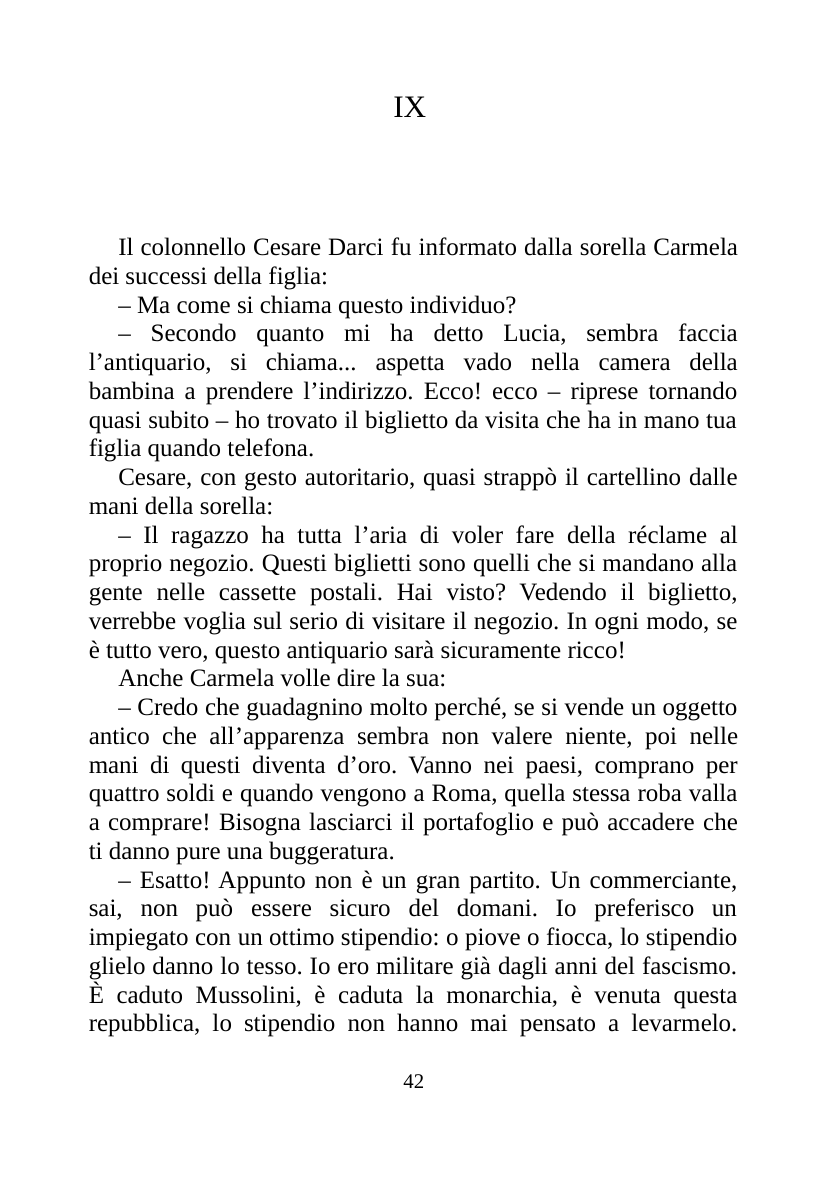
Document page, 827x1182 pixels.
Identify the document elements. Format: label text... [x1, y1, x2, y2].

text – Il ragazzo ha tutta l’aria di voler fare della réclame al proprio negozio. Questi biglietti sono quelli che si mandano alla gente nelle cassette postali. Hai visto? Vedendo il biglietto, verrebbe voglia sul serio di visitare il negozio. In ogni modo, se è tutto vero, questo antiquario sarà sicuramente ricco! [88, 520, 738, 663]
subtitle IX [88, 88, 738, 124]
text – Credo che guadagnino molto perché, se si vende un oggetto antico che all’apparenza sembra non valere niente, poi nelle mani di questi diventa d’oro. Vanno nei paesi, comprano per quattro soldi e quando vengono a Roma, quella stessa roba valla a comprare! Bisogna lasciarci il portafoglio e può accadere che ti danno pure una buggeratura. [88, 692, 738, 865]
text Il colonnello Cesare Darci fu informato dalla sorella Carmela dei successi della figlia: [88, 232, 738, 290]
text – Ma come si chiama questo individuo? [88, 290, 738, 318]
text – Secondo quanto mi ha detto Lucia, sembra faccia l’antiquario, si chiama... aspetta vado nella camera della bambina a prendere l’indirizzo. Ecco! ecco – riprese tornando quasi subito – ho trovato il biglietto da visita che ha in mano tua figlia quando telefona. [88, 318, 738, 462]
text Cesare, con gesto autoritario, quasi strappò il cartellino dalle mani della sorella: [88, 462, 738, 520]
text Anche Carmela volle dire la sua: [88, 663, 738, 692]
text – Esatto! Appunto non è un gran partito. Un commerciante, sai, non può essere sicuro del domani. Io preferisco un impiegato con un ottimo stipendio: o piove o fiocca, lo stipendio glielo danno lo tesso. Io ero militare già dagli anni del fascismo. È caduto Mussolini, è caduta la monarchia, è venuta questa repubblica, lo stipendio non hanno mai pensato a levarmelo. [88, 865, 738, 1037]
